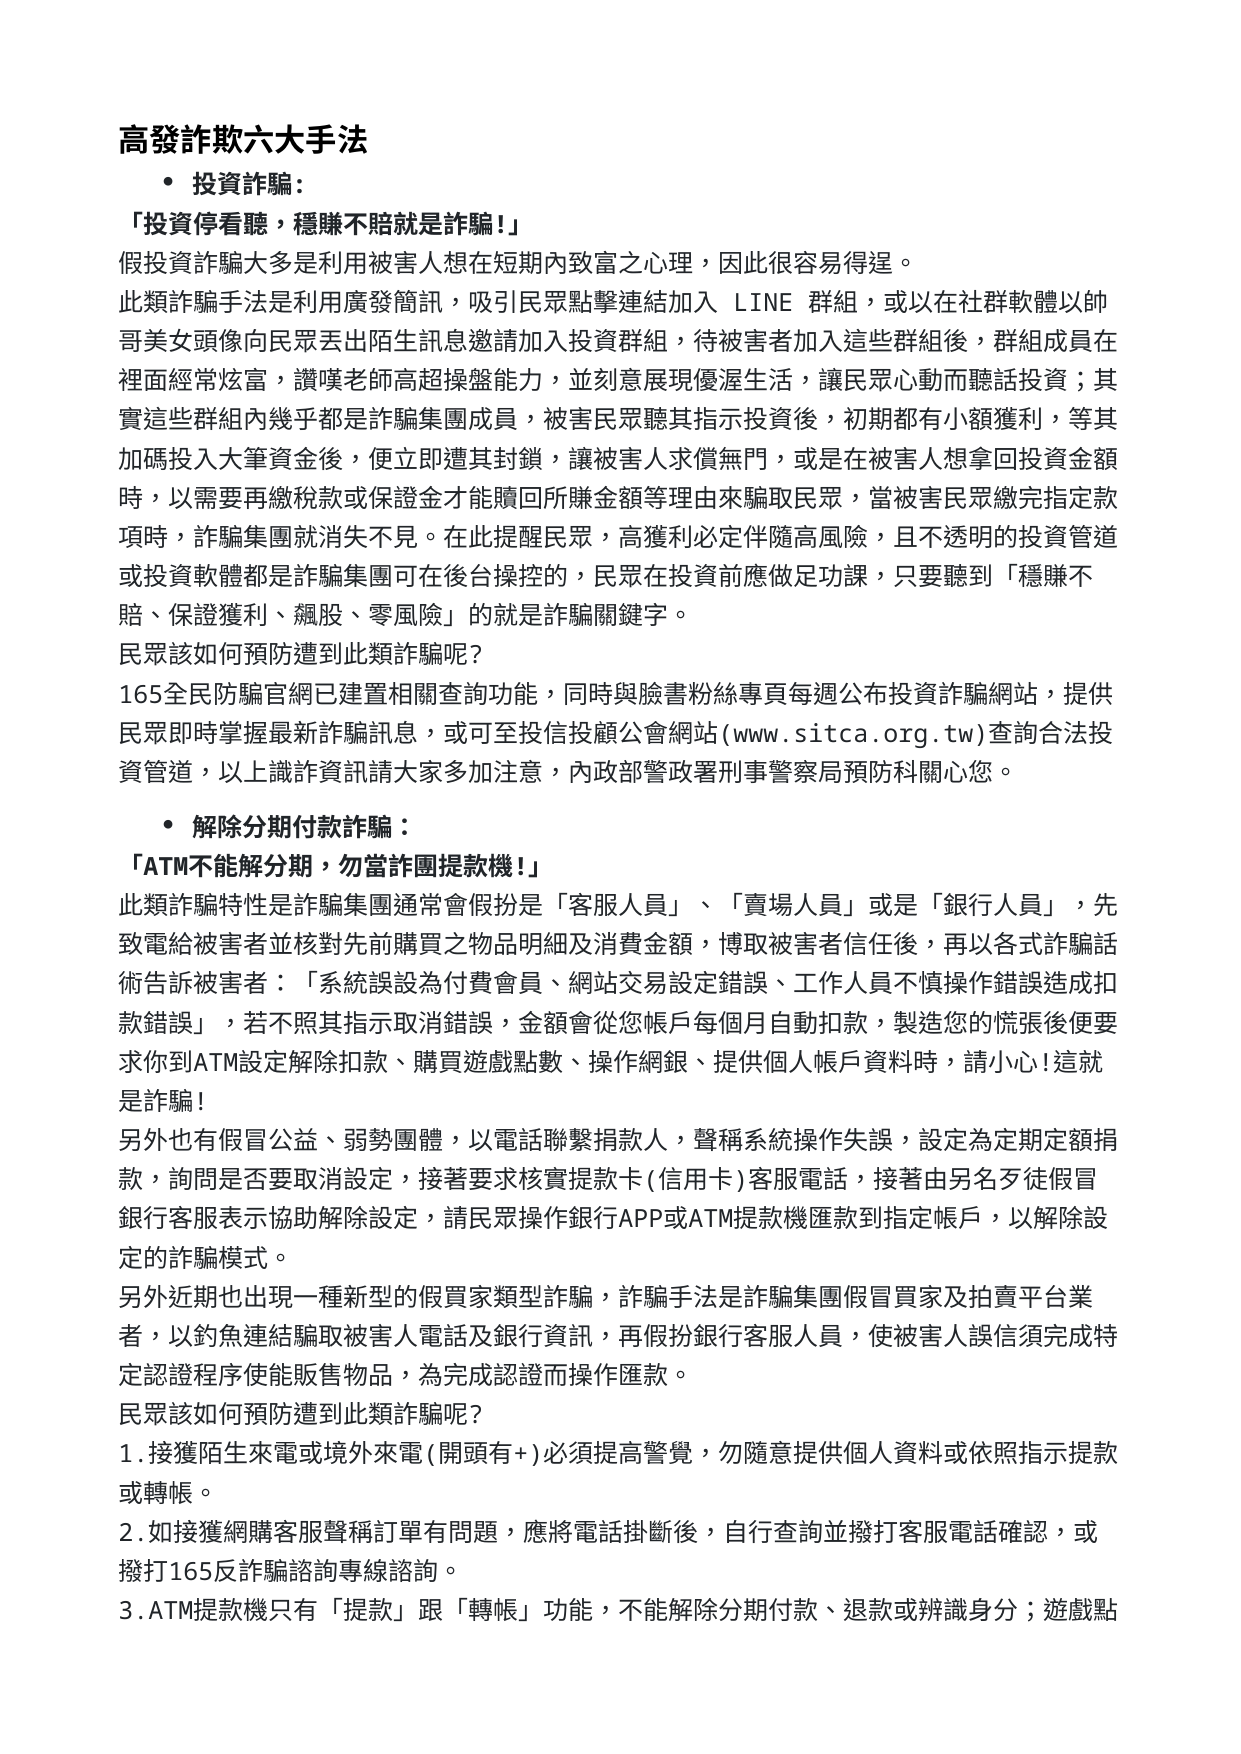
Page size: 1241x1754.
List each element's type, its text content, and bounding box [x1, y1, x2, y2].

list 投資詐騙: [162, 167, 1122, 201]
list 解除分期付款詐騙： [162, 809, 1122, 843]
text 「ATM不能解分期，勿當詐團提款機!」 此類詐騙特性是詐騙集團通常會假扮是「客服人員」、「賣場人員」或是「銀行人員」，先致電給被害者並核對先前購買之物品明細及消費金額，博取被害者信任後，再以各式詐騙話術告訴被害者：「系統誤設為付費會員、網站交易設定錯誤、工作人員不慎操作錯誤造成扣款錯誤」，若不照其指示取消錯誤，金額會從您帳戶每個月自動扣款，製造您的慌張後便要求你到ATM設定解除扣款、購買遊戲點數、操作網銀、提供個人帳戶資料時，請小心!這就是詐騙! 另外也有假冒公益、弱勢團體，以電話聯繫捐款人，聲稱系統操作失誤，設定為定期定額捐款，詢問是否要取消設定，接著要求核實提款卡(信用卡)客服電話，接著由另名歹徒假冒銀行客服表示協助解除設定，請民眾操作銀行APP或ATM提款機匯款到指定帳戶，以解除設定的詐騙模式。 另外近期也出現一種新型的假買家類型詐騙，詐騙手法是詐騙集團假冒買家及拍賣平台業者，以釣魚連結騙取被害人電話及銀行資訊，再假扮銀行客服人員，使被害人誤信須完成特定認證程序使能販售物品，為完成認證而操作匯款。 民眾該如何預防遭到此類詐騙呢? 1.接獲陌生來電或境外來電(開頭有+)必須提高警覺，勿隨意提供個人資料或依照指示提款或轉帳。 2.如接獲網購客服聲稱訂單有問題，應將電話掛斷後，自行查詢並撥打客服電話確認，或撥打165反詐騙諮詢專線諮詢。 3.ATM提款機只有「提款」跟「轉帳」功能，不能解除分期付款、退款或辨識身分；遊戲點 [118, 848, 1122, 1627]
text 「投資停看聽，穩賺不賠就是詐騙!」 假投資詐騙大多是利用被害人想在短期內致富之心理，因此很容易得逞。 此類詐騙手法是利用廣發簡訊，吸引民眾點擊連結加入 LINE 群組，或以在社群軟體以帥哥美女頭像向民眾丟出陌生訊息邀請加入投資群組，待被害者加入這些群組後，群組成員在裡面經常炫富，讚嘆老師高超操盤能力，並刻意展現優渥生活，讓民眾心動而聽話投資；其實這些群組內幾乎都是詐騙集團成員，被害民眾聽其指示投資後，初期都有小額獲利，等其加碼投入大筆資金後，便立即遭其封鎖，讓被害人求償無門，或是在被害人想拿回投資金額時，以需要再繳稅款或保證金才能贖回所賺金額等理由來騙取民眾，當被害民眾繳完指定款項時，詐騙集團就消失不見。在此提醒民眾，高獲利必定伴隨高風險，且不透明的投資管道或投資軟體都是詐騙集團可在後台操控的，民眾在投資前應做足功課，只要聽到「穩賺不賠、保證獲利、飆股、零風險」的就是詐騙關鍵字。 民眾該如何預防遭到此類詐騙呢? 165全民防騙官網已建置相關查詢功能，同時與臉書粉絲專頁每週公布投資詐騙網站，提供民眾即時掌握最新詐騙訊息，或可至投信投顧公會網站(www.sitca.org.tw)查詢合法投資管道，以上識詐資訊請大家多加注意，內政部警政署刑事警察局預防科關心您。 [118, 206, 1122, 789]
text 高發詐欺六大手法 [118, 118, 1122, 161]
